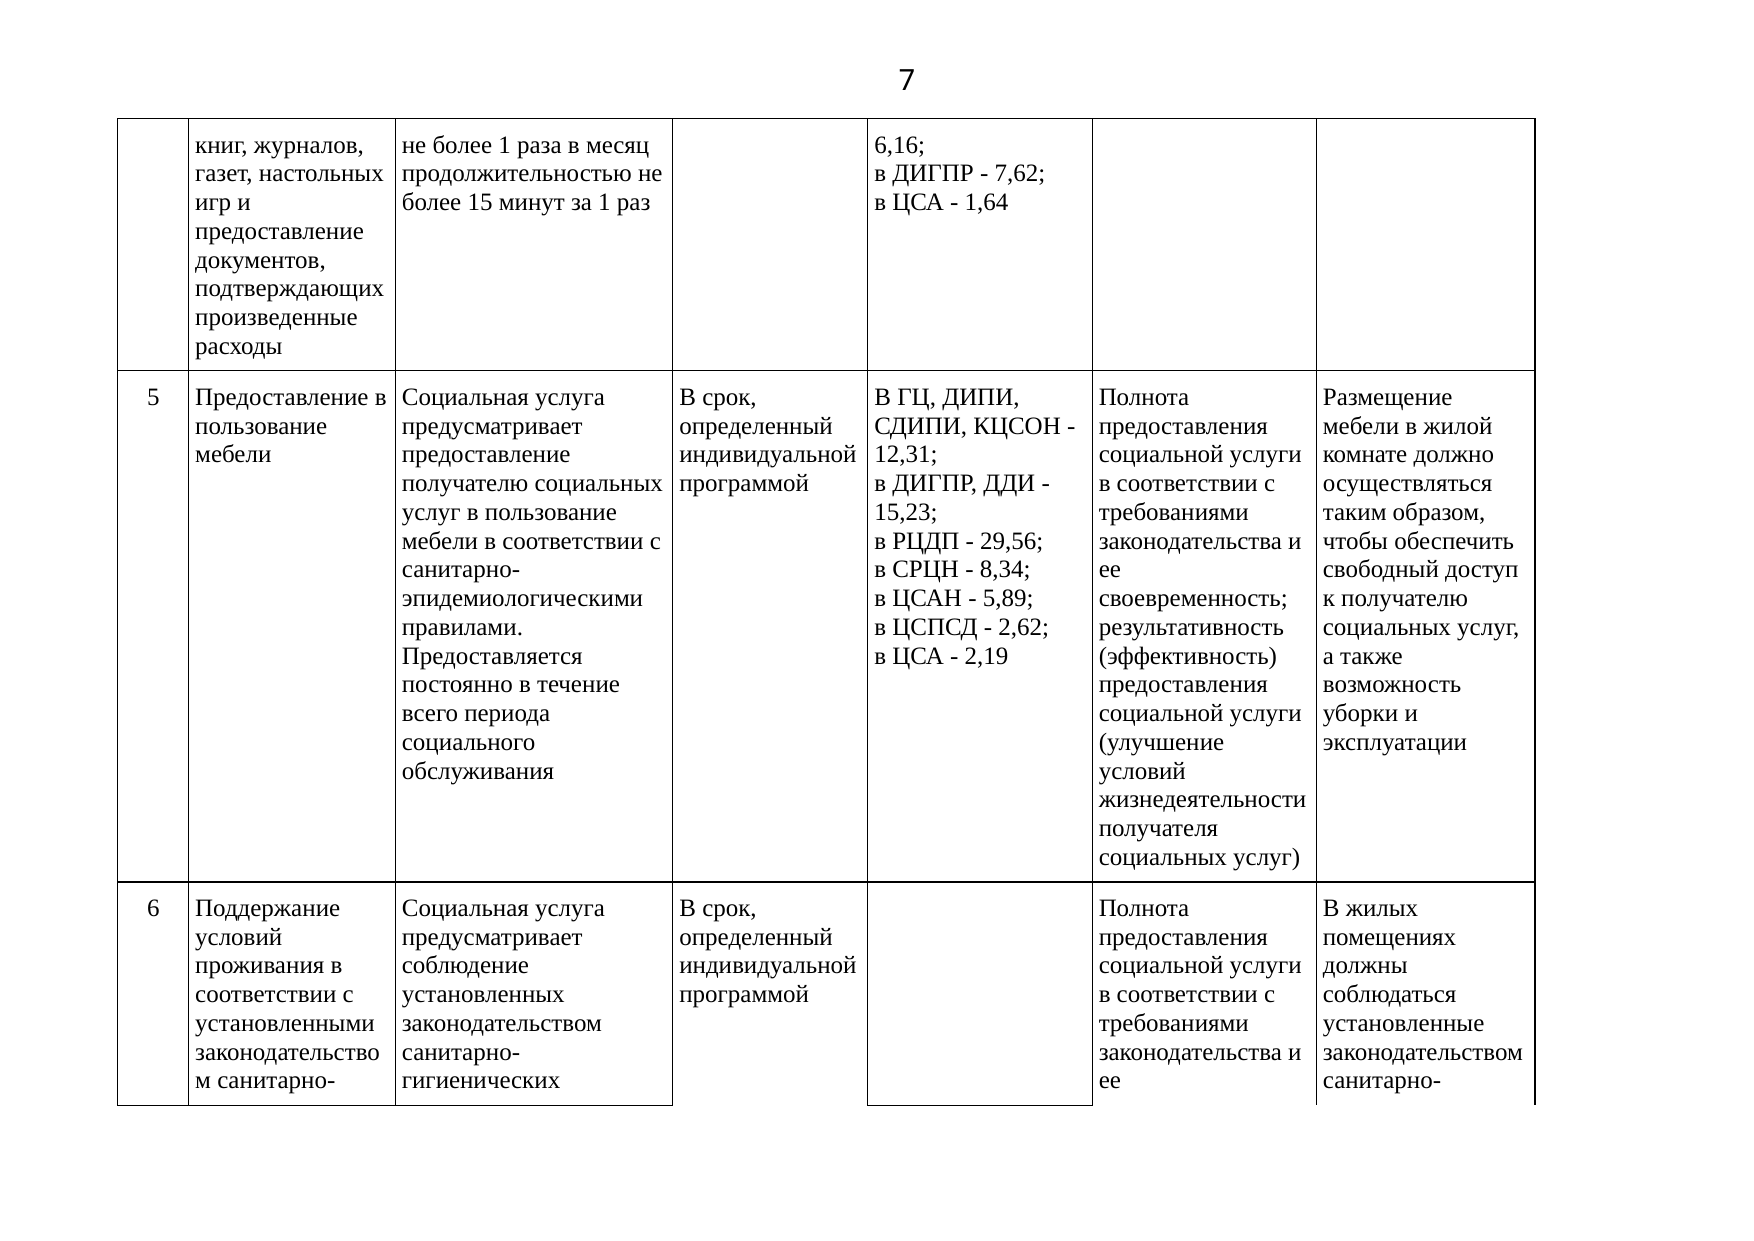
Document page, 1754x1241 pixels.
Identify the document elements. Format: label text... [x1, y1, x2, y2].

table_cell не более 1 раза в месяц продолжительностью не более 15 минут за 1 раз [396, 119, 672, 370]
table_cell 6 [118, 883, 188, 1105]
table_cell Предоставление в пользование мебели [189, 371, 395, 881]
table_cell Социальная услуга предусматривает соблюдение установленных законодательством санитарно-гигиенических [396, 883, 672, 1105]
table_cell Полнота предоставления социальной услуги в соответствии с требованиями законодательства и ее своевременность; результативность (эффективность) предоставления социальной услуги (улучшение условий жизнедеятельности получателя социальных услуг) [1093, 371, 1316, 881]
table_cell Поддержание условий проживания в соответствии с установленными законодательством санитарно- [189, 883, 395, 1105]
table_cell Социальная услуга предусматривает предоставление получателю социальных услуг в пользование мебели в соответствии с санитарно-эпидемиологическими правилами. Предоставляется постоянно в течение всего периода социального обслуживания [396, 371, 672, 881]
table_cell [673, 119, 867, 370]
table_cell В ГЦ, ДИПИ, СДИПИ, КЦСОН - 12,31; в ДИГПР, ДДИ - 15,23; в РЦДП - 29,56; в СРЦН - 8,34; в ЦСАН - 5,89; в ЦСПСД - 2,62; в ЦСА - 2,19 [868, 371, 1092, 881]
table_cell Размещение мебели в жилой комнате должно осуществляться таким образом, чтобы обеспечить свободный доступ к получателю социальных услуг, а также возможность уборки и эксплуатации [1317, 371, 1534, 881]
table_cell В срок, определенный индивидуальной программой [673, 883, 867, 1105]
table_cell [868, 883, 1092, 1105]
table_cell [1093, 119, 1316, 370]
table_cell [1317, 119, 1534, 370]
table_cell [118, 119, 188, 370]
table_cell книг, журналов, газет, настольных игр и предоставление документов, подтверждающих произведенные расходы [189, 119, 395, 370]
table_cell 5 [118, 371, 188, 881]
table_cell - 6,16; в ДИГПР - 7,62; в ЦСА - 1,64 [868, 119, 1092, 370]
table_cell В срок, определенный индивидуальной программой [673, 371, 867, 881]
table_cell В жилых помещениях должны соблюдаться установленные законодательством санитарно- [1317, 883, 1534, 1105]
table_cell Полнота предоставления социальной услуги в соответствии с требованиями законодательства и ее [1093, 883, 1316, 1105]
